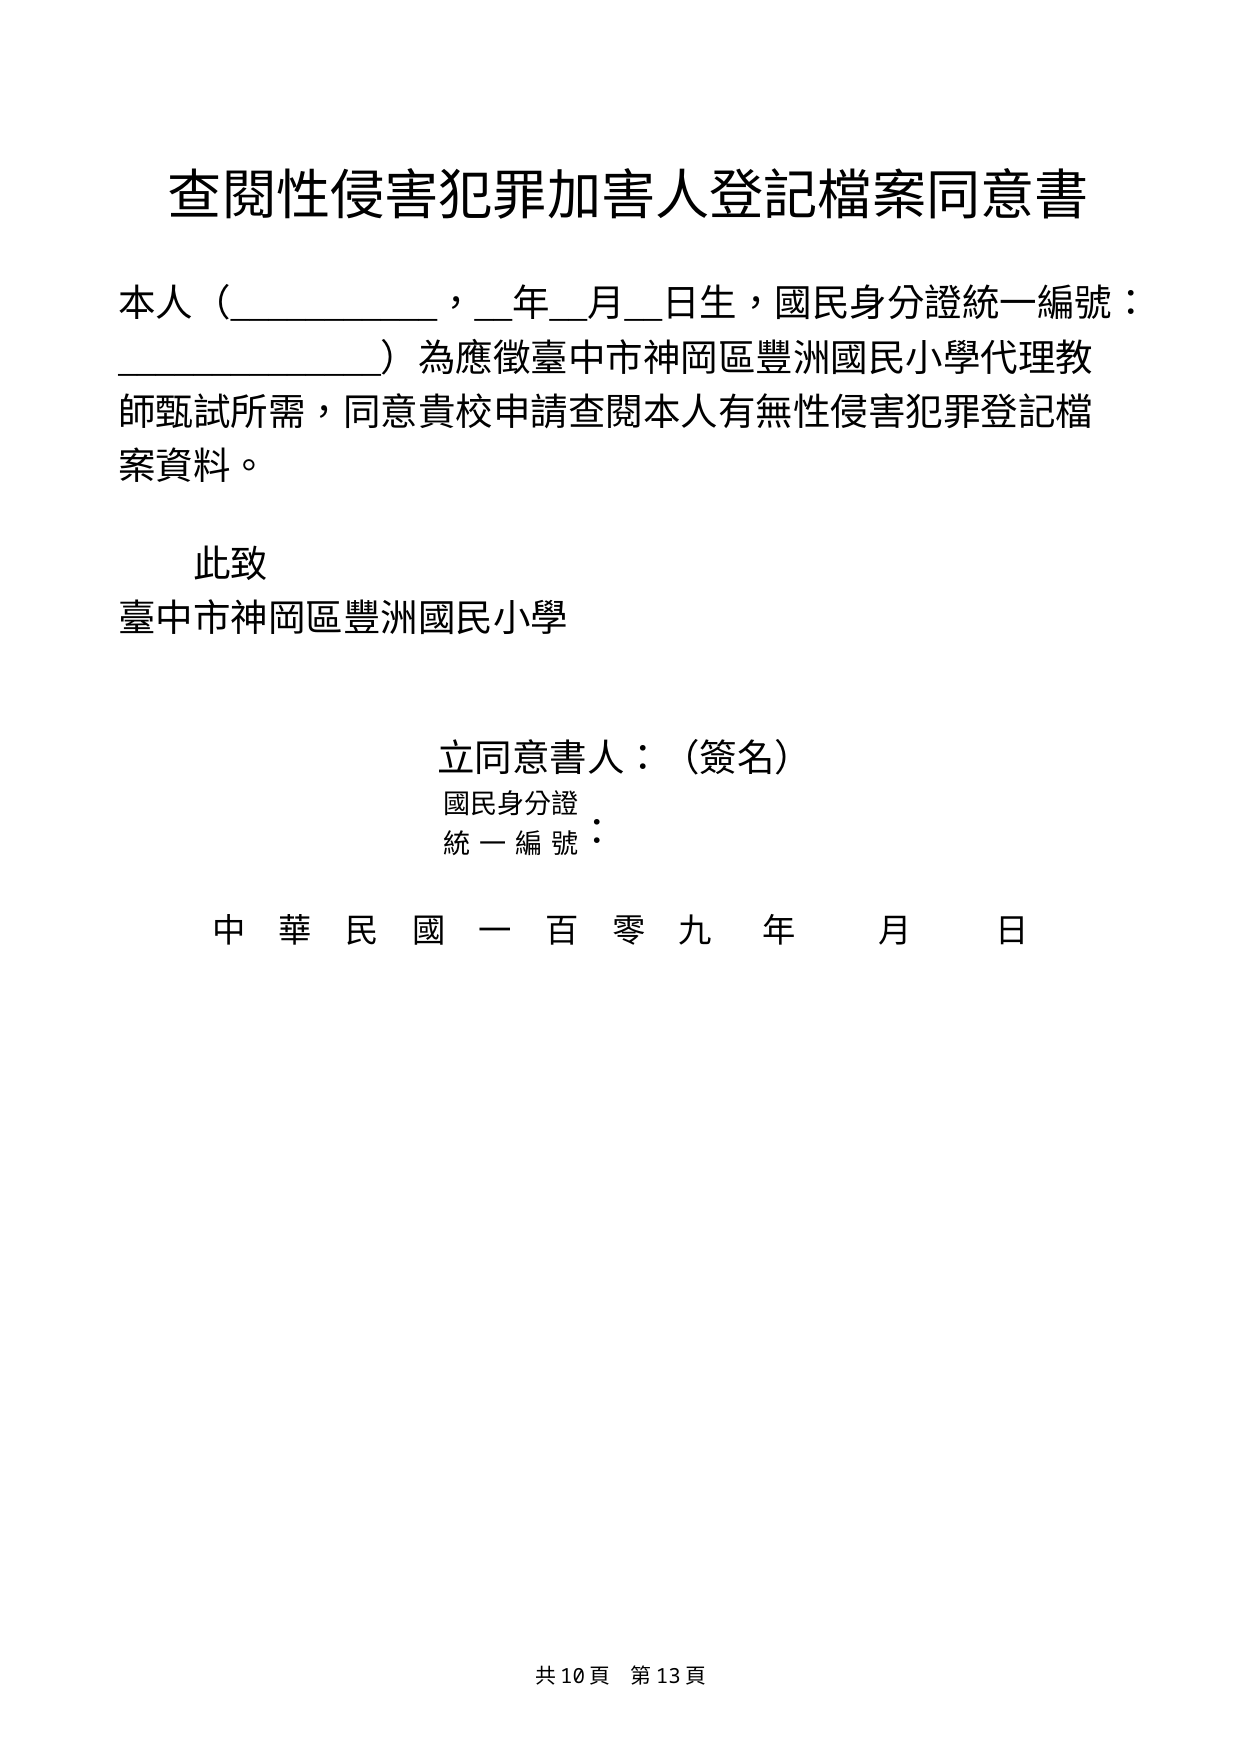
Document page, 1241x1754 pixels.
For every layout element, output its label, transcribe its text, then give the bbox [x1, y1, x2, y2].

text 立同意書人：（簽名） [118, 728, 1122, 782]
text 本人（___________，__年__月__日生，國民身分證統一編號：______________）為應徵臺中市神岡區豐洲國民小學代理教師甄試所需，同意貴校申請查閱本人有無性侵害犯罪登記檔案資料。 [118, 273, 1122, 490]
text 查閱性侵害犯罪加害人登記檔案同意書 [118, 152, 1138, 230]
text 臺中市神岡區豐洲國民小學 [118, 588, 1122, 642]
text 此致 [118, 533, 1122, 588]
text 中 華 民 國 一 百 零 九 年 月 日 [118, 904, 1122, 952]
text 國民身分證統一編號： [118, 782, 1122, 861]
